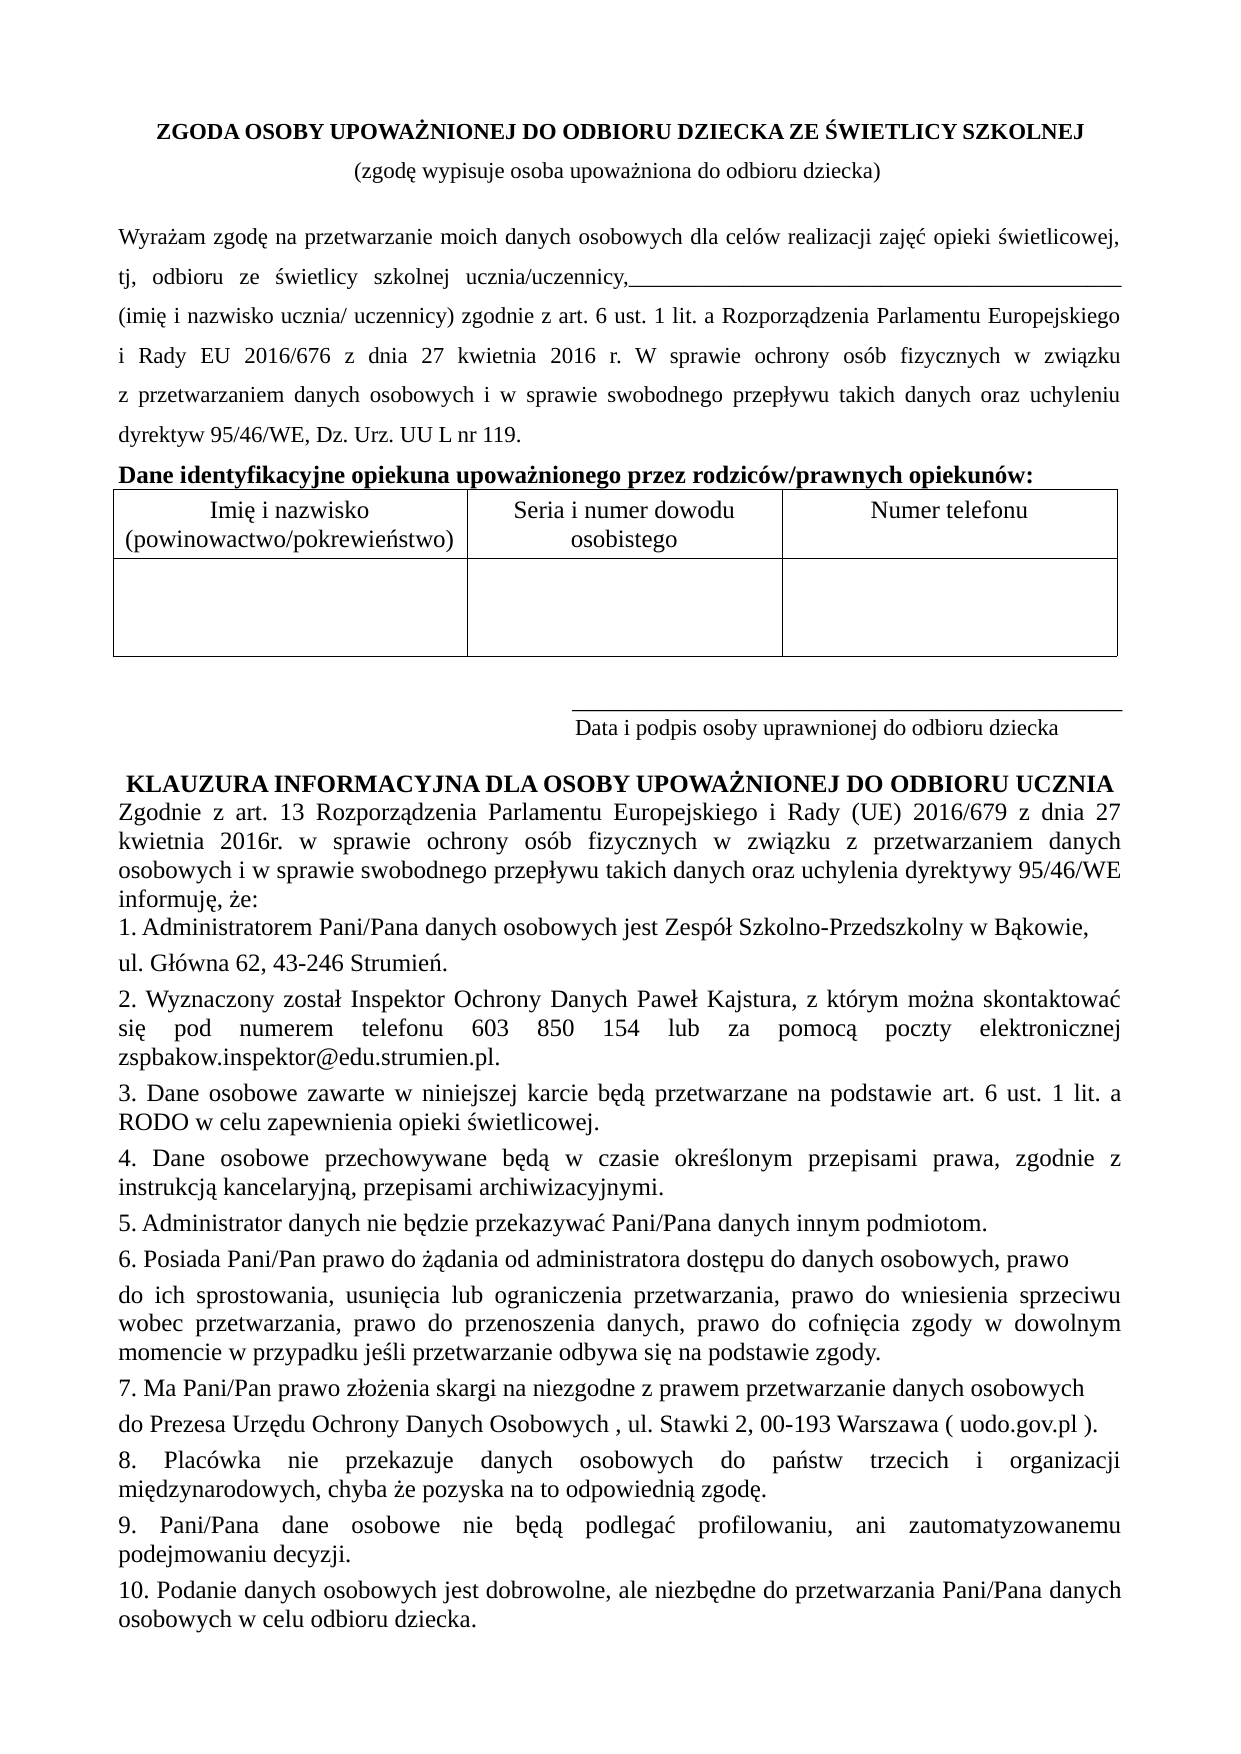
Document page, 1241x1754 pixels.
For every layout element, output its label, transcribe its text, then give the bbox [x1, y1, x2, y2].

text 6. Posiada Pani/Pan prawo do żądania od administratora dostępu do danych osobowych, prawo [118, 1244, 1122, 1272]
text 8. Placówka nie przekazuje danych osobowych do państw trzecich i organizacji międzynarodowych, chyba że pozyska na to odpowiednią zgodę. [118, 1445, 1122, 1503]
text 5. Administrator danych nie będzie przekazywać Pani/Pana danych innym podmiotom. [118, 1208, 1122, 1236]
text 3. Dane osobowe zawarte w niniejszej karcie będą przetwarzane na podstawie art. 6 ust. 1 lit. a RODO w celu zapewnienia opieki świetlicowej. [118, 1078, 1122, 1136]
text ____________________________________________ [118, 685, 1122, 713]
text 1. Administratorem Pani/Pana danych osobowych jest Zespół Szkolno-Przedszkolny w Bąkowie, [118, 912, 1122, 941]
text 4. Dane osobowe przechowywane będą w czasie określonym przepisami prawa, zgodnie z instrukcją kancelaryjną, przepisami archiwizacyjnymi. [118, 1143, 1122, 1200]
text ul. Główna 62, 43-246 Strumień. [118, 948, 1122, 977]
table_cell [114, 559, 467, 656]
table_header Seria i numer dowodu osobistego [468, 490, 782, 558]
text Dane identyfikacyjne opiekuna upoważnionego przez rodziców/prawnych opiekunów: [118, 460, 1122, 489]
table_header Numer telefonu [783, 490, 1117, 558]
text KLAUZURA INFORMACYJNA DLA OSOBY UPOWAŻNIONEJ DO ODBIORU UCZNIA [118, 769, 1122, 797]
text 10. Podanie danych osobowych jest dobrowolne, ale niezbędne do przetwarzania Pani/Pana danych osobowych w celu odbioru dziecka. [118, 1575, 1122, 1632]
text do Prezesa Urzędu Ochrony Danych Osobowych , ul. Stawki 2, 00-193 Warszawa ( uodo.gov.pl ). [118, 1409, 1122, 1438]
table_cell [783, 559, 1117, 656]
text Data i podpis osoby uprawnionej do odbioru dziecka [118, 713, 1122, 740]
text Zgodnie z art. 13 Rozporządzenia Parlamentu Europejskiego i Rady (UE) 2016/679 z dnia 27 kwietnia 2016r. w sprawie ochrony osób fizycznych w związku z przetwarzaniem danych osobowych i w sprawie swobodnego przepływu takich danych oraz uchylenia dyrektywy 95/46/WE informuję, że: [118, 797, 1122, 912]
table_header Imię i nazwisko (powinowactwo/pokrewieństwo) [114, 490, 467, 558]
text 9. Pani/Pana dane osobowe nie będą podlegać profilowaniu, ani zautomatyzowanemu podejmowaniu decyzji. [118, 1510, 1122, 1568]
text 7. Ma Pani/Pan prawo złożenia skargi na niezgodne z prawem przetwarzanie danych osobowych [118, 1373, 1122, 1402]
text ZGODA OSOBY UPOWAŻNIONEJ DO ODBIORU DZIECKA ZE ŚWIETLICY SZKOLNEJ (zgodę wypisuje osoba upoważniona do odbioru dziecka) [118, 118, 1117, 184]
text do ich sprostowania, usunięcia lub ograniczenia przetwarzania, prawo do wniesienia sprzeciwu wobec przetwarzania, prawo do przenoszenia danych, prawo do cofnięcia zgody w dowolnym momencie w przypadku jeśli przetwarzanie odbywa się na podstawie zgody. [118, 1280, 1122, 1366]
table_cell [468, 559, 782, 656]
text Wyrażam zgodę na przetwarzanie moich danych osobowych dla celów realizacji zajęć opieki świetlicowej, tj, odbioru ze świetlicy szkolnej ucznia/uczennicy,___________________________________________ (imię i nazwisko ucznia/ uczennicy) zgodnie z art. 6 ust. 1 lit. a Rozporządzenia Parlamentu Europejskiego i Rady EU 2016/676 z dnia 27 kwietnia 2016 r. W sprawie ochrony osób fizycznych w związku z przetwarzaniem danych osobowych i w sprawie swobodnego przepływu takich danych oraz uchyleniu dyrektyw 95/46/WE, Dz. Urz. UU L nr 119. [118, 223, 1122, 447]
text 2. Wyznaczony został Inspektor Ochrony Danych Paweł Kajstura, z którym można skontaktować się pod numerem telefonu 603 850 154 lub za pomocą poczty elektronicznej zspbakow.inspektor@edu.strumien.pl. [118, 984, 1122, 1071]
